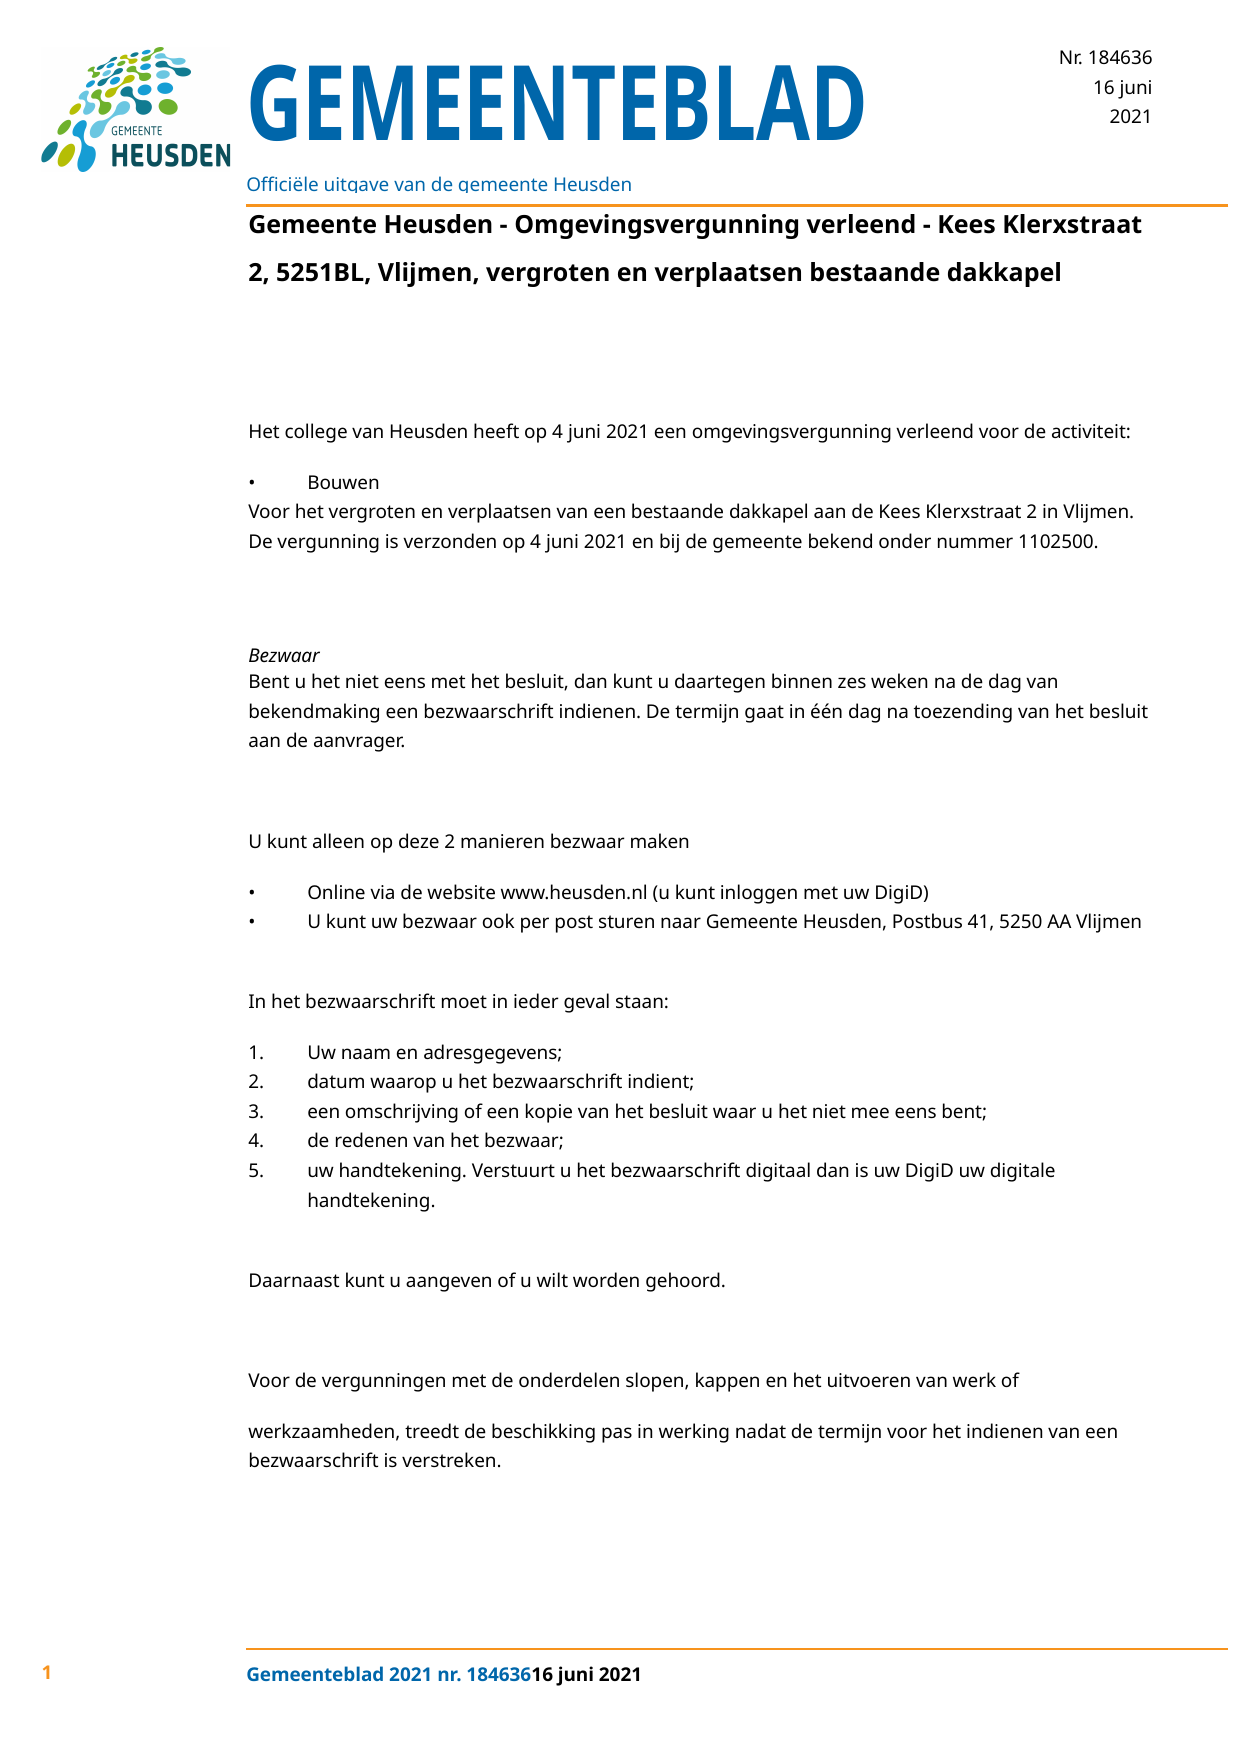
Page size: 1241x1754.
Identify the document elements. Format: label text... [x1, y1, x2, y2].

text Bezwaar [248, 643, 1152, 668]
list Uw naam en adresgegevens; [248, 1039, 1152, 1064]
list uw handtekening. Verstuurt u het bezwaarschrift digitaal dan is uw DigiD uw digitale handtekening. [248, 1157, 1152, 1212]
text Voor de vergunningen met de onderdelen slopen, kappen en het uitvoeren van werk of [248, 1368, 1152, 1393]
text werkzaamheden, treedt de beschikking pas in werking nadat de termijn voor het indienen van een bezwaarschrift is verstreken. [248, 1418, 1152, 1473]
text Het college van Heusden heeft op 4 juni 2021 een omgevingsvergunning verleend voor de activiteit: [248, 419, 1152, 444]
text In het bezwaarschrift moet in ieder geval staan: [248, 988, 1152, 1014]
text Daarnaast kunt u aangeven of u wilt worden gehoord. [248, 1267, 1152, 1292]
list Bouwen [248, 469, 1152, 495]
text Voor het vergroten en verplaatsen van een bestaande dakkapel aan de Kees Klerxstraat 2 in Vlijmen. De vergunning is verzonden op 4 juni 2021 en bij de gemeente bekend onder nummer 1102500. [248, 499, 1152, 554]
list de redenen van het bezwaar; [248, 1128, 1152, 1153]
list een omschrijving of een kopie van het besluit waar u het niet mee eens bent; [248, 1098, 1152, 1124]
text U kunt alleen op deze 2 manieren bezwaar maken [248, 828, 1152, 854]
list datum waarop u het bezwaarschrift indient; [248, 1068, 1152, 1094]
picture [41, 47, 231, 172]
list Online via de website www.heusden.nl (u kunt inloggen met uw DigiD) [248, 879, 1152, 904]
list U kunt uw bezwaar ook per post sturen naar Gemeente Heusden, Postbus 41, 5250 AA Vlijmen [248, 908, 1152, 934]
text Bent u het niet eens met het besluit, dan kunt u daartegen binnen zes weken na de dag van bekendmaking een bezwaarschrift indienen. De termijn gaat in één dag na toezending van het besluit aan de aanvrager. [248, 668, 1152, 753]
text Gemeente Heusden - Omgevingsvergunning verleend - Kees Klerxstraat 2, 5251BL, Vlijmen, vergroten en verplaatsen bestaande dakkapel [248, 207, 1152, 288]
